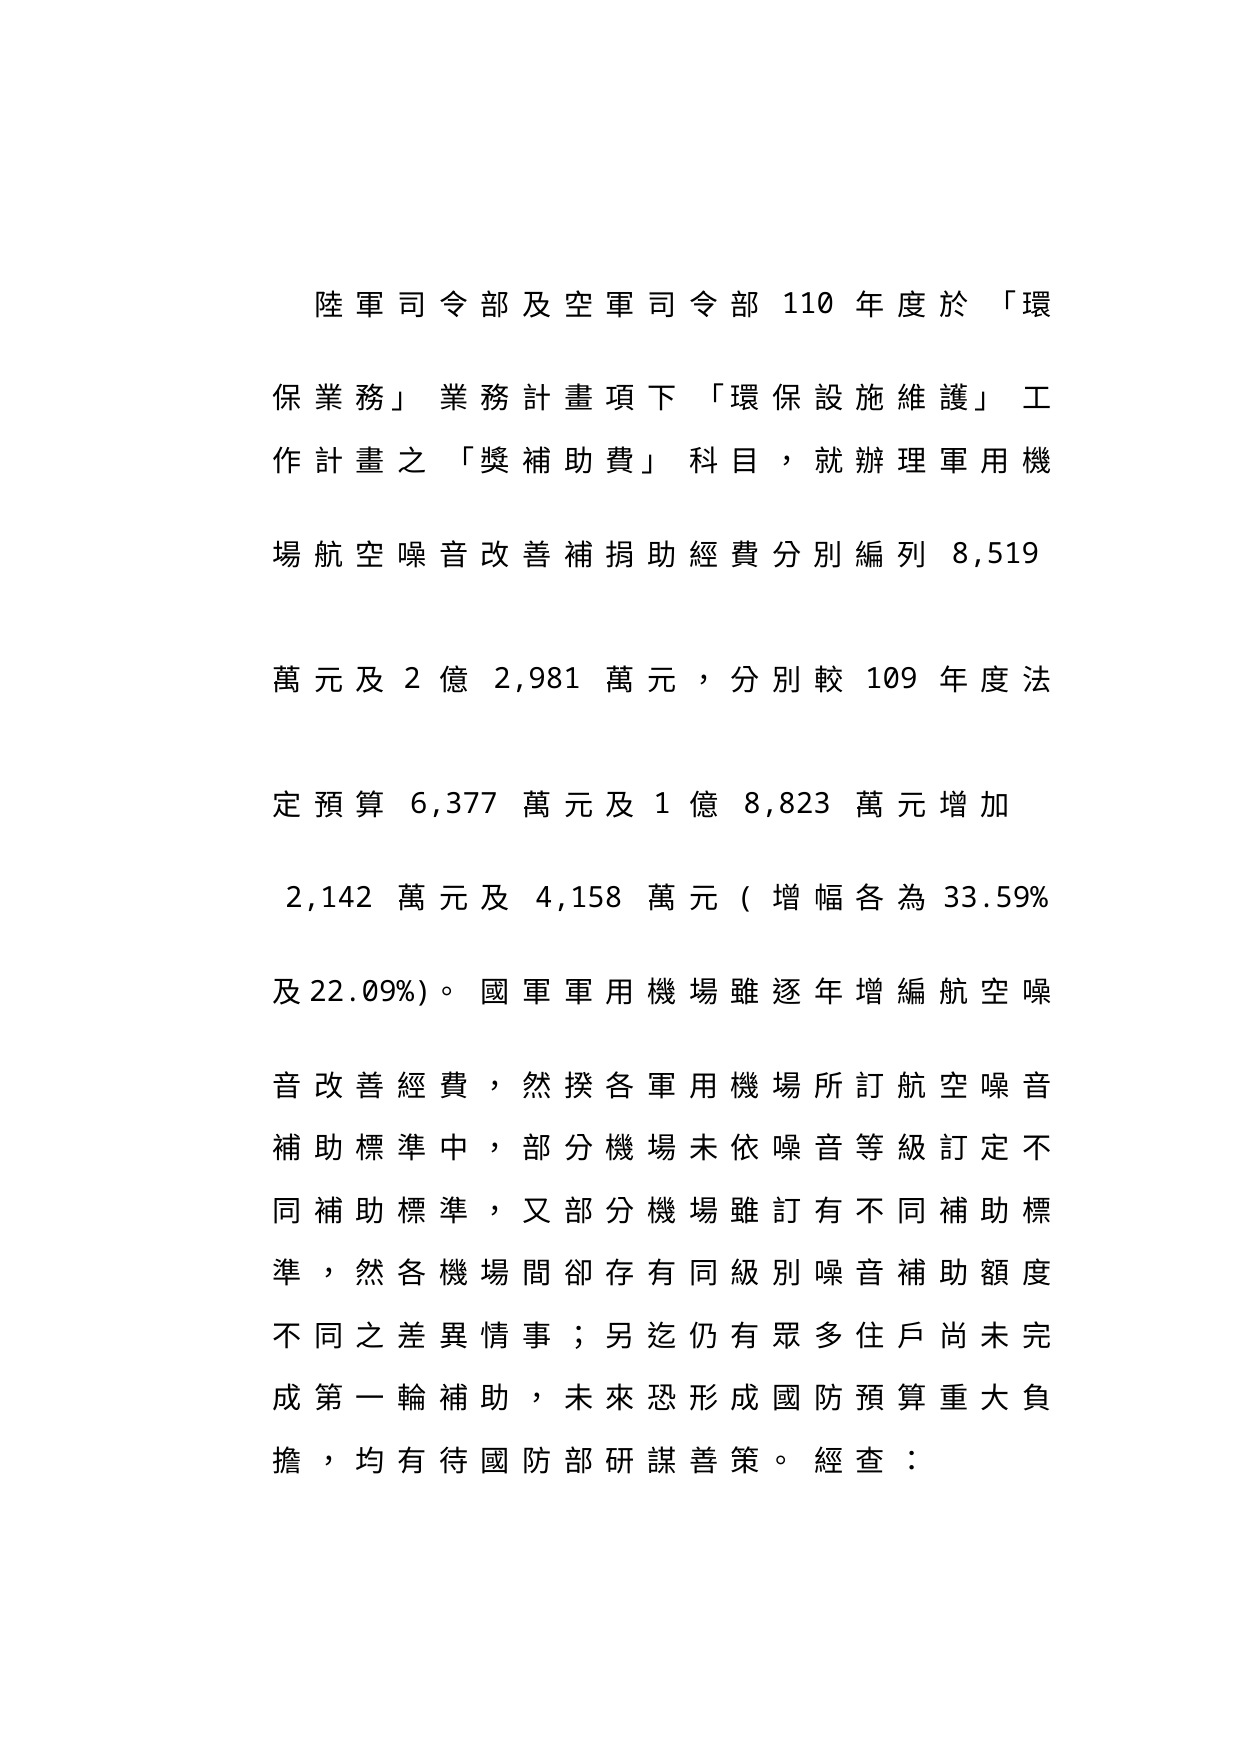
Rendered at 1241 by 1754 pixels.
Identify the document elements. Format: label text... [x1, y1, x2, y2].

text 陸軍司令部及空軍司令部110年度於「環保業務」業務計畫項下「環保設施維護」工作計畫之「獎補助費」科目，就辦理軍用機場航空噪音改善補捐助經費分別編列8,519萬元及2億2,981萬元，分別較109年度法定預算6,377萬元及1億8,823萬元增加2,142萬元及4,158萬元(增幅各為33.59%及22.09%)。國軍軍用機場雖逐年增編航空噪音改善經費，然揆各軍用機場所訂航空噪音補助標準中，部分機場未依噪音等級訂定不同補助標準，又部分機場雖訂有不同補助標準，然各機場間卻存有同級別噪音補助額度不同之差異情事；另迄仍有眾多住戶尚未完成第一輪補助，未來恐形成國防預算重大負擔，均有待國防部研謀善策。經查： [242, 229, 1058, 1479]
